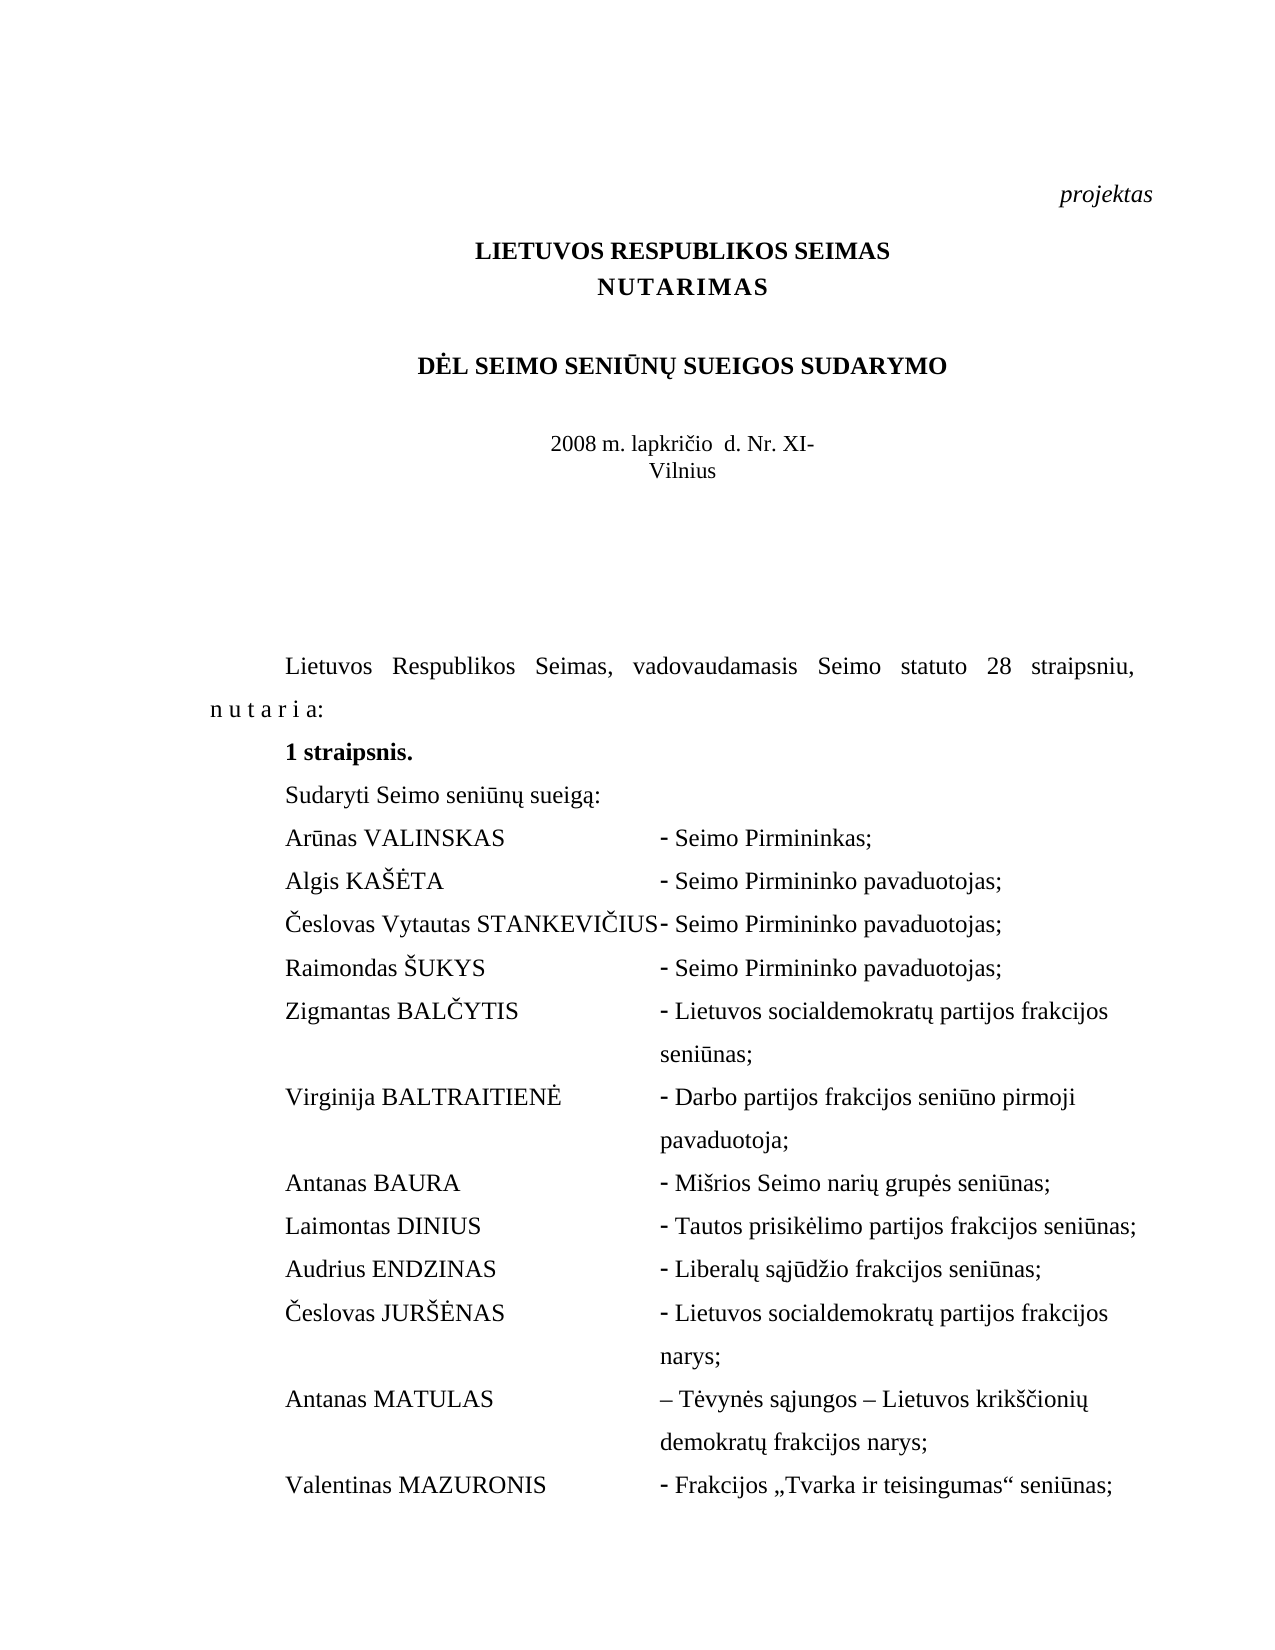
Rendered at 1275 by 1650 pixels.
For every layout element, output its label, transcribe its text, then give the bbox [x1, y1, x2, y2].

text Antanas BAURA  Mišrios Seimo narių grupės seniūnas; [210, 1168, 1155, 1197]
text Lietuvos Respublikos Seimas, vadovaudamasis Seimo statuto 28 straipsniu, n u t a r i a: [210, 651, 1155, 723]
text Virginija BALTRAITIENĖ  Darbo partijos frakcijos seniūno pirmoji pavaduotoja; [285, 1082, 1155, 1154]
text Antanas MATULAS – Tėvynės sąjungos – Lietuvos krikščionių demokratų frakcijos narys; [285, 1384, 1155, 1456]
text Česlovas JURŠĖNAS  Lietuvos socialdemokratų partijos frakcijos narys; [285, 1298, 1155, 1369]
text Algis KAŠĖTA  Seimo Pirmininko pavaduotojas; [210, 866, 1155, 895]
text Raimondas ŠUKYS  Seimo Pirmininko pavaduotojas; [210, 953, 1155, 981]
text Sudaryti Seimo seniūnų sueigą: [210, 780, 1153, 809]
text 2008 m. lapkričio d. Nr. XI- Vilnius [210, 430, 1155, 483]
text NUTARIMAS [210, 272, 1155, 301]
text Zigmantas BALČYTIS  Lietuvos socialdemokratų partijos frakcijos seniūnas; [285, 996, 1155, 1068]
text Arūnas VALINSKAS  Seimo Pirmininkas; [210, 823, 1155, 852]
text DĖL SEIMO SENIŪNŲ SUEIGOS SUDARYMO [210, 351, 1155, 380]
text Valentinas MAZURONIS  Frakcijos „Tvarka ir teisingumas“ seniūnas; [210, 1470, 1155, 1499]
text projektas [210, 179, 1155, 207]
text 1 straipsnis. [210, 737, 1146, 766]
text Laimontas DINIUS  Tautos prisikėlimo partijos frakcijos seniūnas; [210, 1211, 1155, 1240]
text Česlovas Vytautas STANKEVIČIUS  Seimo Pirmininko pavaduotojas; [210, 909, 1155, 938]
text Audrius ENDZINAS  Liberalų sąjūdžio frakcijos seniūnas; [210, 1254, 1155, 1283]
text LIETUVOS RESPUBLIKOS SEIMAS [210, 236, 1155, 265]
